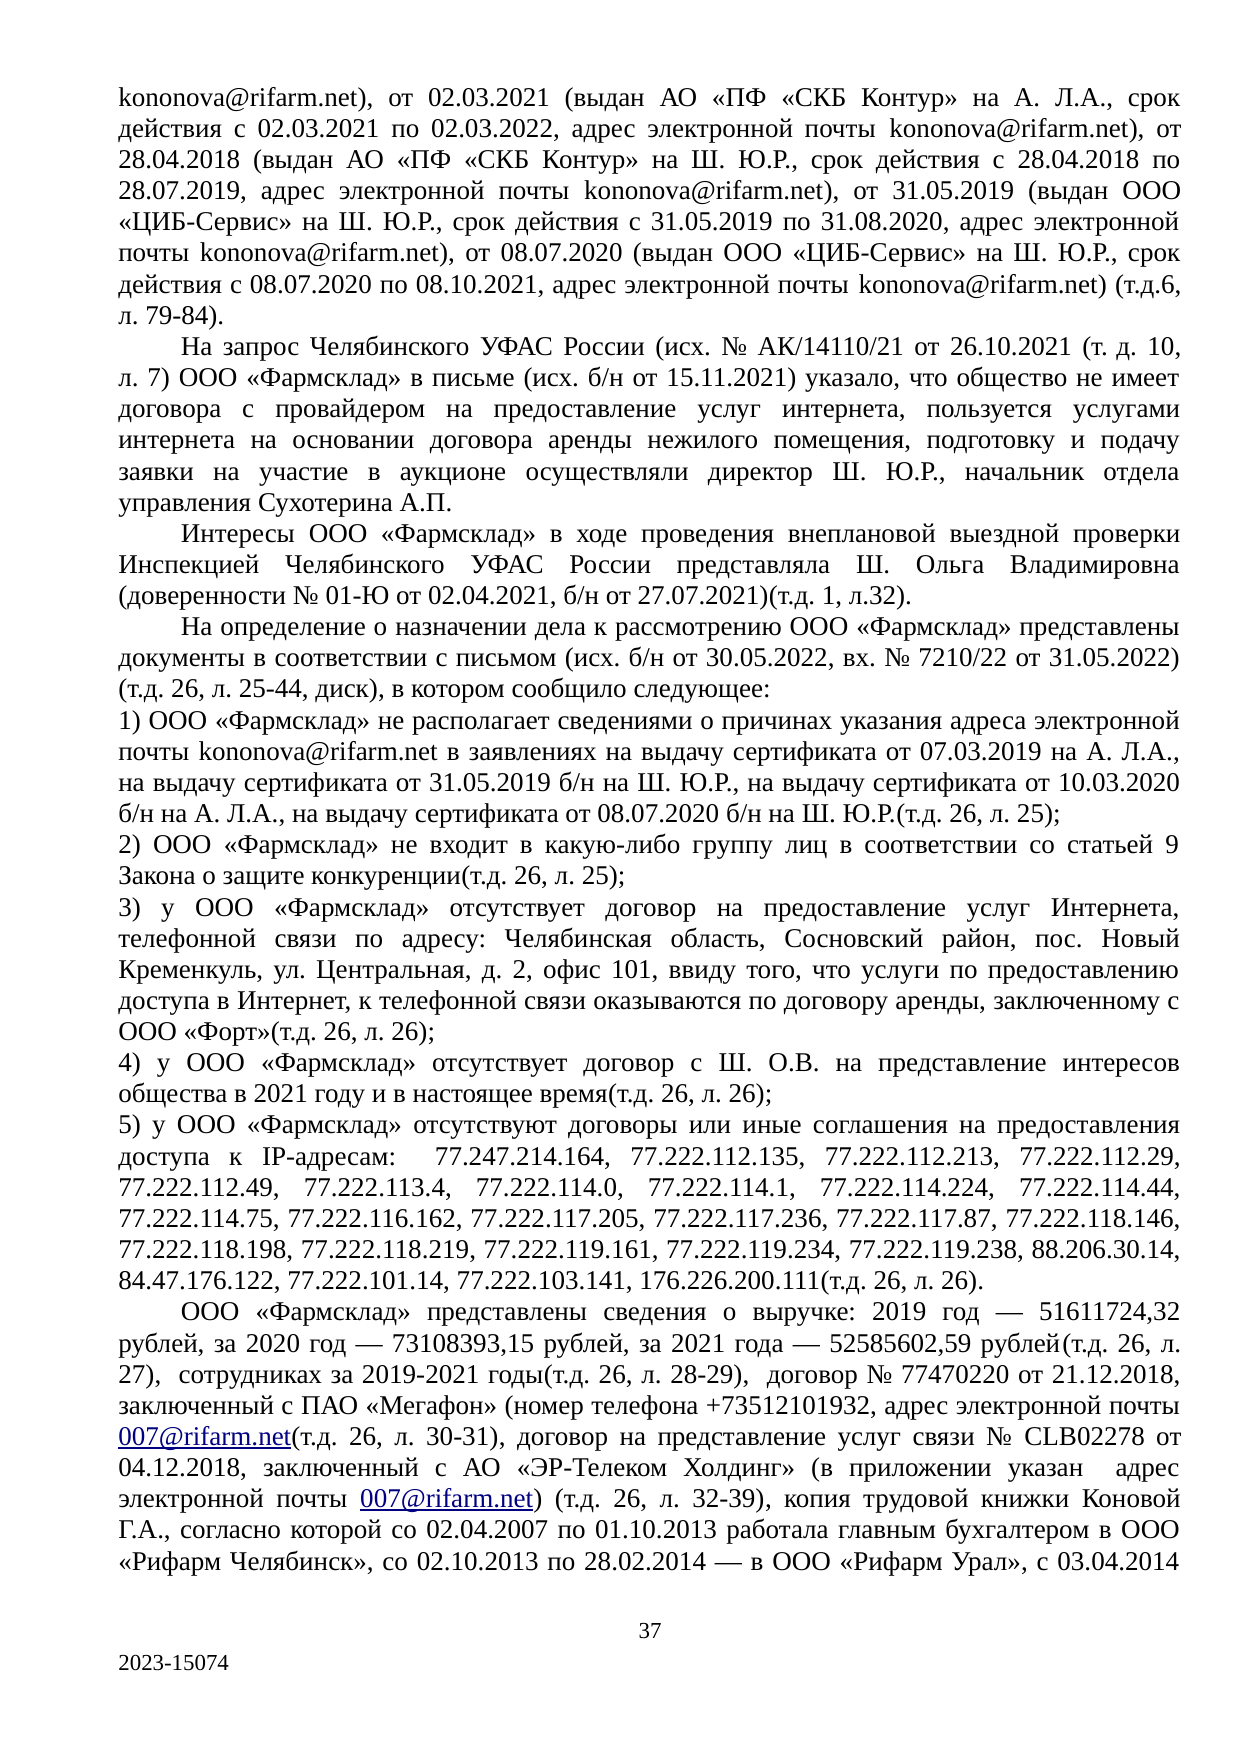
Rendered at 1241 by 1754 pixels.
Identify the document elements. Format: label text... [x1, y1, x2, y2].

text На запрос Челябинского УФАС России (исх. № АК/14110/21 от 26.10.2021 (т. д. 10, л. 7) ООО «Фармсклад» в письме (исх. б/н от 15.11.2021) указало, что общество не имеет договора с провайдером на предоставление услуг интернета, пользуется услугами интернета на основании договора аренды нежилого помещения, подготовку и подачу заявки на участие в аукционе осуществляли директор Ш. Ю.Р., начальник отдела управления Сухотерина А.П. [118, 330, 1181, 517]
text 5) у ООО «Фармсклад» отсутствуют договоры или иные соглашения на предоставления доступа к IP-адресам: 77.247.214.164, 77.222.112.135, 77.222.112.213, 77.222.112.29, 77.222.112.49, 77.222.113.4, 77.222.114.0, 77.222.114.1, 77.222.114.224, 77.222.114.44, 77.222.114.75, 77.222.116.162, 77.222.117.205, 77.222.117.236, 77.222.117.87, 77.222.118.146, 77.222.118.198, 77.222.118.219, 77.222.119.161, 77.222.119.234, 77.222.119.238, 88.206.30.14, 84.47.176.122, 77.222.101.14, 77.222.103.141, 176.226.200.111(т.д. 26, л. 26). [118, 1109, 1181, 1296]
text ООО «Фармсклад» представлены сведения о выручке: 2019 год — 51611724,32 рублей, за 2020 год — 73108393,15 рублей, за 2021 года — 52585602,59 рублей(т.д. 26, л. 27), сотрудниках за 2019-2021 годы(т.д. 26, л. 28-29), договор № 77470220 от 21.12.2018, заключенный с ПАО «Мегафон» (номер телефона +73512101932, адрес электронной почты 007@rifarm.net(т.д. 26, л. 30-31), договор на представление услуг связи № CLB02278 от 04.12.2018, заключенный с АО «ЭР-Телеком Холдинг» (в приложении указан адрес электронной почты 007@rifarm.net) (т.д. 26, л. 32-39), копия трудовой книжки Коновой Г.А., согласно которой со 02.04.2007 по 01.10.2013 работала главным бухгалтером в ООО «Рифарм Челябинск», со 02.10.2013 по 28.02.2014 — в ООО «Рифарм Урал», с 03.04.2014 [118, 1296, 1181, 1576]
text kononova@rifarm.net), от 02.03.2021 (выдан АО «ПФ «СКБ Контур» на А. Л.А., срок действия с 02.03.2021 по 02.03.2022, адрес электронной почты kononova@rifarm.net), от 28.04.2018 (выдан АО «ПФ «СКБ Контур» на Ш. Ю.Р., срок действия с 28.04.2018 по 28.07.2019, адрес электронной почты kononova@rifarm.net), от 31.05.2019 (выдан ООО «ЦИБ-Сервис» на Ш. Ю.Р., срок действия с 31.05.2019 по 31.08.2020, адрес электронной почты kononova@rifarm.net), от 08.07.2020 (выдан ООО «ЦИБ-Сервис» на Ш. Ю.Р., срок действия с 08.07.2020 по 08.10.2021, адрес электронной почты kononova@rifarm.net) (т.д.6, л. 79-84). [118, 81, 1181, 330]
text Интересы ООО «Фармсклад» в ходе проведения внеплановой выездной проверки Инспекцией Челябинского УФАС России представляла Ш. Ольга Владимировна (доверенности № 01-Ю от 02.04.2021, б/н от 27.07.2021)(т.д. 1, л.32). [118, 517, 1181, 610]
text На определение о назначении дела к рассмотрению ООО «Фармсклад» представлены документы в соответствии с письмом (исх. б/н от 30.05.2022, вх. № 7210/22 от 31.05.2022) (т.д. 26, л. 25-44, диск), в котором сообщило следующее: [118, 610, 1181, 704]
text 4) у ООО «Фармсклад» отсутствует договор с Ш. О.В. на представление интересов общества в 2021 году и в настоящее время(т.д. 26, л. 26); [118, 1046, 1181, 1109]
text 1) ООО «Фармсклад» не располагает сведениями о причинах указания адреса электронной почты kononova@rifarm.net в заявлениях на выдачу сертификата от 07.03.2019 на А. Л.А., на выдачу сертификата от 31.05.2019 б/н на Ш. Ю.Р., на выдачу сертификата от 10.03.2020 б/н на А. Л.А., на выдачу сертификата от 08.07.2020 б/н на Ш. Ю.Р.(т.д. 26, л. 25); [118, 704, 1181, 828]
text 2) ООО «Фармсклад» не входит в какую-либо группу лиц в соответствии со статьей 9 Закона о защите конкуренции(т.д. 26, л. 25); [118, 828, 1181, 891]
text 3) у ООО «Фармсклад» отсутствует договор на предоставление услуг Интернета, телефонной связи по адресу: Челябинская область, Сосновский район, пос. Новый Кременкуль, ул. Центральная, д. 2, офис 101, ввиду того, что услуги по предоставлению доступа в Интернет, к телефонной связи оказываются по договору аренды, заключенному с ООО «Форт»(т.д. 26, л. 26); [118, 891, 1181, 1046]
